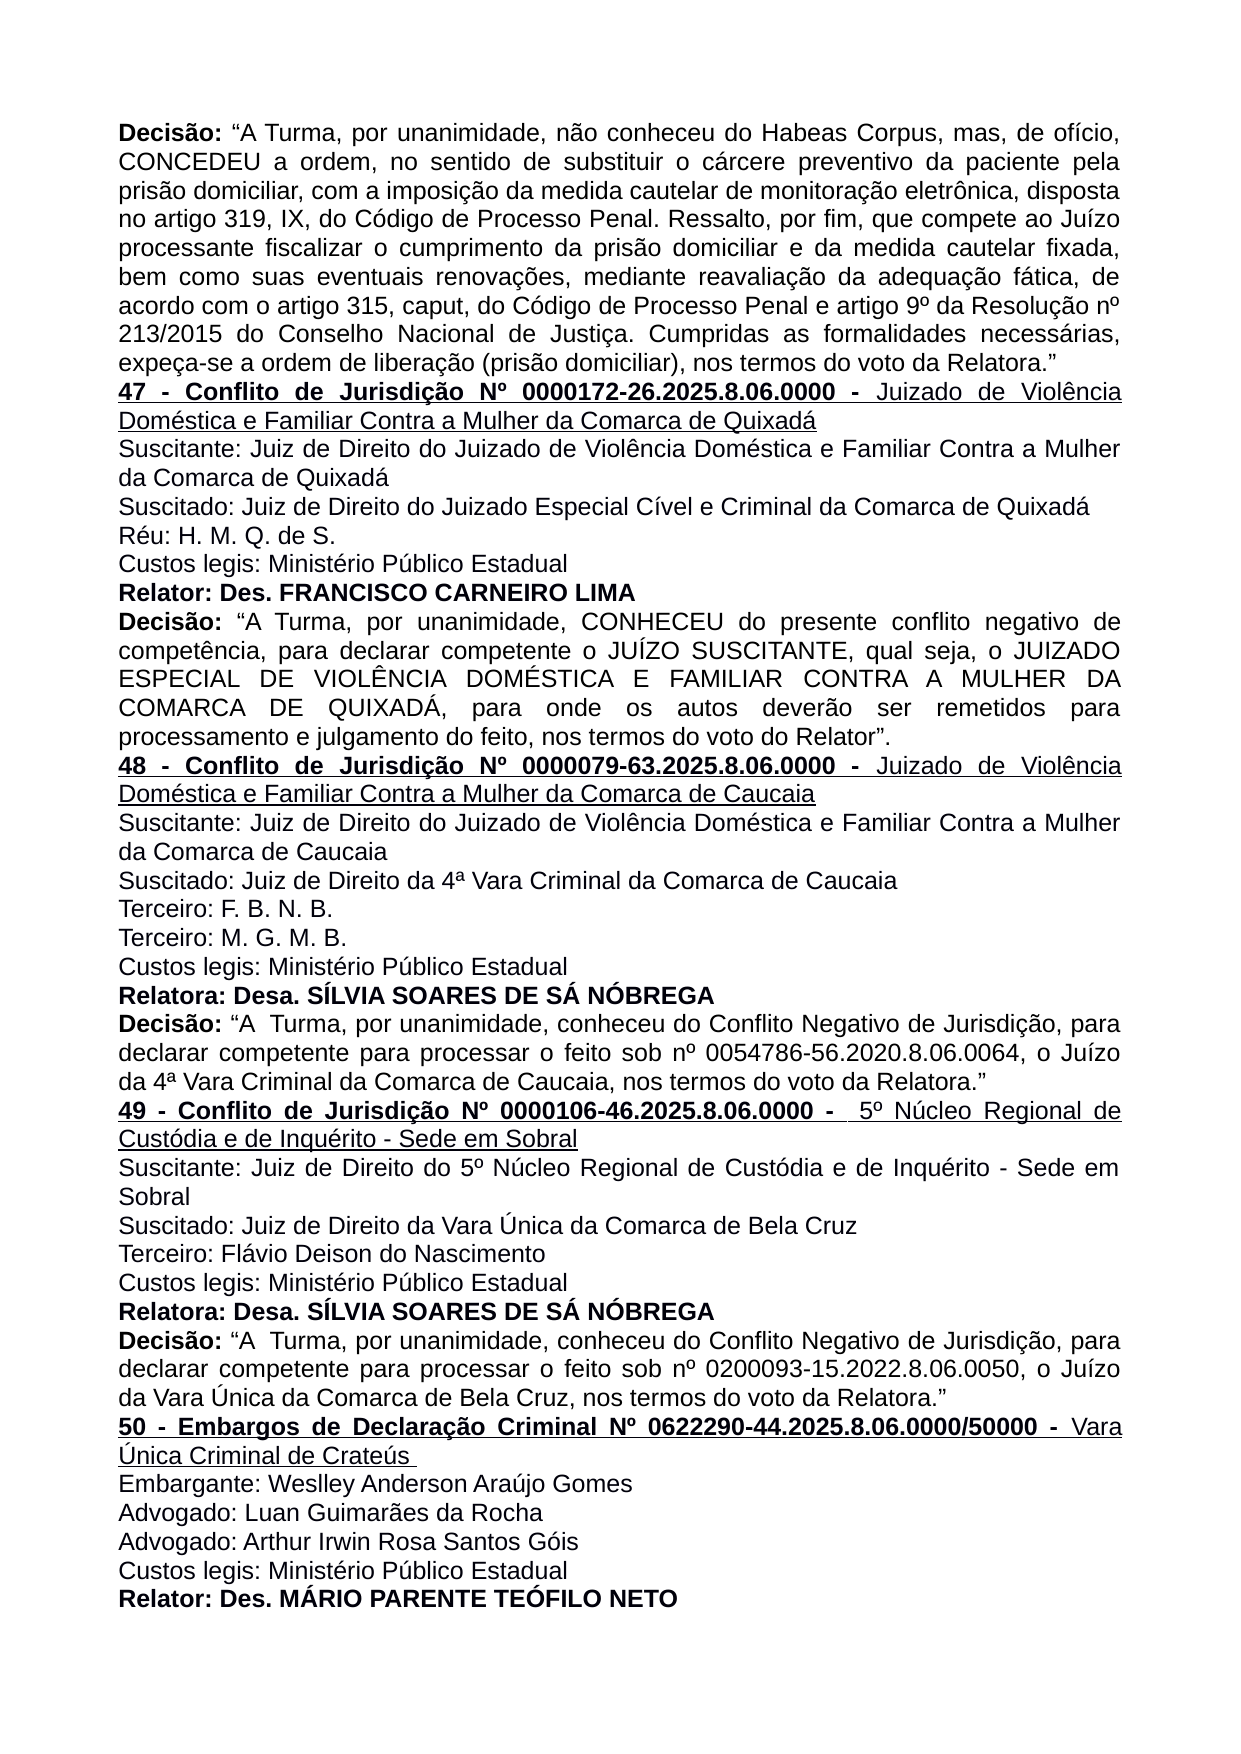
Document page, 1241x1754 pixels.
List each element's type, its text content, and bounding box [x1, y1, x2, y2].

text 48 - Conflito de Jurisdição Nº 0000079-63.2025.8.06.0000 - Juizado de Violência [118, 751, 1122, 776]
text Suscitado: Juiz de Direito da 4ª Vara Criminal da Comarca de Caucaia [118, 866, 1122, 894]
text Réu: H. M. Q. de S. [118, 521, 1122, 549]
text 50 - Embargos de Declaração Criminal Nº 0622290-44.2025.8.06.0000/50000 - Vara [118, 1412, 1122, 1437]
text Suscitante: Juiz de Direito do Juizado de Violência Doméstica e Familiar Contra a Mulher da Comarca de Quixadá [118, 434, 1122, 492]
text Relator: Des. MÁRIO PARENTE TEÓFILO NETO [118, 1584, 1122, 1613]
text Doméstica e Familiar Contra a Mulher da Comarca de Quixadá [118, 403, 1122, 434]
text Advogado: Arthur Irwin Rosa Santos Góis [118, 1527, 1122, 1556]
text Decisão: “A Turma, por unanimidade, conheceu do Conflito Negativo de Jurisdição, para declarar competente para processar o feito sob nº 0054786-56.2020.8.06.0064, o Juízo da 4ª Vara Criminal da Comarca de Caucaia, nos termos do voto da Relatora.” [118, 1009, 1122, 1096]
text 47 - Conflito de Jurisdição Nº 0000172-26.2025.8.06.0000 - Juizado de Violência [118, 377, 1122, 402]
text Advogado: Luan Guimarães da Rocha [118, 1498, 1122, 1527]
text 49 - Conflito de Jurisdição Nº 0000106-46.2025.8.06.0000 - 5º Núcleo Regional de [118, 1096, 1122, 1121]
text Suscitante: Juiz de Direito do 5º Núcleo Regional de Custódia e de Inquérito - Sede em Sobral [118, 1153, 1122, 1211]
text Decisão: “A Turma, por unanimidade, CONHECEU do presente conflito negativo de competência, para declarar competente o JUÍZO SUSCITANTE, qual seja, o JUIZADO ESPECIAL DE VIOLÊNCIA DOMÉSTICA E FAMILIAR CONTRA A MULHER DA COMARCA DE QUIXADÁ, para onde os autos deverão ser remetidos para processamento e julgamento do feito, nos termos do voto do Relator”. [118, 607, 1122, 751]
text Custos legis: Ministério Público Estadual [118, 1556, 1122, 1584]
text Doméstica e Familiar Contra a Mulher da Comarca de Caucaia [118, 777, 1122, 808]
text Custos legis: Ministério Público Estadual [118, 952, 1122, 981]
text Relator: Des. FRANCISCO CARNEIRO LIMA [118, 578, 1122, 607]
text Única Criminal de Crateús [118, 1438, 1122, 1469]
text Terceiro: F. B. N. B. [118, 894, 1122, 923]
text Suscitado: Juiz de Direito da Vara Única da Comarca de Bela Cruz [118, 1211, 1122, 1239]
text Relatora: Desa. SÍLVIA SOARES DE SÁ NÓBREGA [118, 981, 1122, 1009]
text Custódia e de Inquérito - Sede em Sobral [118, 1122, 1122, 1153]
text Suscitado: Juiz de Direito do Juizado Especial Cível e Criminal da Comarca de Quixadá [118, 492, 1122, 521]
text Decisão: “A Turma, por unanimidade, conheceu do Conflito Negativo de Jurisdição, para declarar competente para processar o feito sob nº 0200093-15.2022.8.06.0050, o Juízo da Vara Única da Comarca de Bela Cruz, nos termos do voto da Relatora.” [118, 1326, 1122, 1412]
text Embargante: Weslley Anderson Araújo Gomes [118, 1469, 1122, 1498]
text Terceiro: M. G. M. B. [118, 923, 1122, 952]
text Custos legis: Ministério Público Estadual [118, 549, 1122, 578]
text Custos legis: Ministério Público Estadual [118, 1268, 1122, 1297]
text Suscitante: Juiz de Direito do Juizado de Violência Doméstica e Familiar Contra a Mulher da Comarca de Caucaia [118, 808, 1122, 866]
text Decisão: “A Turma, por unanimidade, não conheceu do Habeas Corpus, mas, de ofício, CONCEDEU a ordem, no sentido de substituir o cárcere preventivo da paciente pela prisão domiciliar, com a imposição da medida cautelar de monitoração eletrônica, disposta no artigo 319, IX, do Código de Processo Penal. Ressalto, por fim, que compete ao Juízo processante fiscalizar o cumprimento da prisão domiciliar e da medida cautelar fixada, bem como suas eventuais renovações, mediante reavaliação da adequação fática, de acordo com o artigo 315, caput, do Código de Processo Penal e artigo 9º da Resolução nº 213/2015 do Conselho Nacional de Justiça. Cumpridas as formalidades necessárias, expeça-se a ordem de liberação (prisão domiciliar), nos termos do voto da Relatora.” [118, 118, 1122, 377]
text Relatora: Desa. SÍLVIA SOARES DE SÁ NÓBREGA [118, 1297, 1122, 1326]
text Terceiro: Flávio Deison do Nascimento [118, 1239, 1122, 1268]
